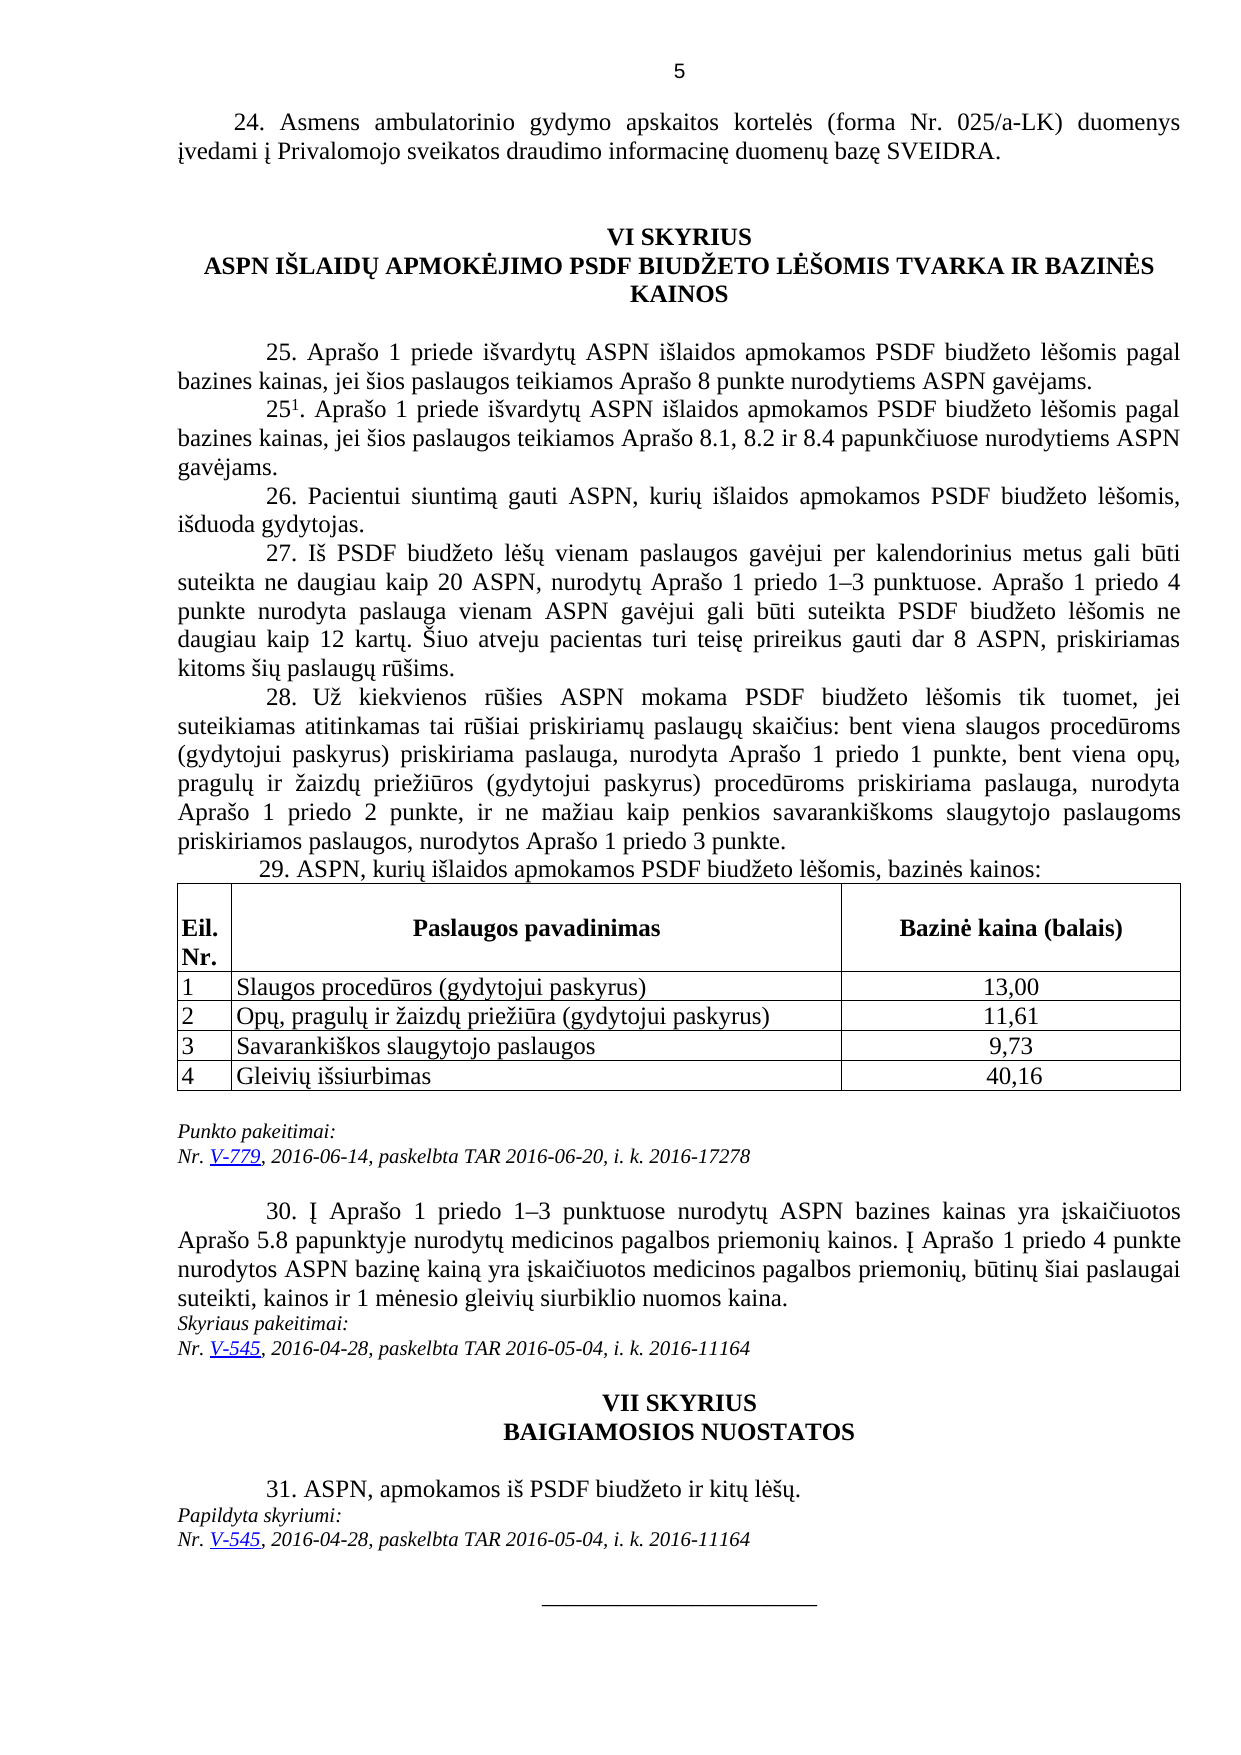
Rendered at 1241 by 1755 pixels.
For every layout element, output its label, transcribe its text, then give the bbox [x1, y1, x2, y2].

text Nr. V-545, 2016-04-28, paskelbta TAR 2016-05-04, i. k. 2016-11164 [177, 1527, 1181, 1551]
table_cell 1 [178, 972, 231, 1000]
text 29. ASPN, kurių išlaidos apmokamos PSDF biudžeto lėšomis, bazinės kainos: [258, 854, 1181, 883]
text Nr. V-545, 2016-04-28, paskelbta TAR 2016-05-04, i. k. 2016-11164 [177, 1335, 1181, 1359]
table_cell 3 [178, 1031, 231, 1060]
table_header Paslaugos pavadinimas [232, 884, 841, 971]
text 25. Aprašo 1 priede išvardytų ASPN išlaidos apmokamos PSDF biudžeto lėšomis pagal bazines kainas, jei šios paslaugos teikiamos Aprašo 8 punkte nurodytiems ASPN gavėjams. [177, 337, 1181, 394]
text BAIGIAMOSIOS NUOSTATOS [177, 1417, 1181, 1446]
text ______________________ [177, 1580, 1181, 1609]
text Punkto pakeitimai: [177, 1119, 1181, 1143]
table_cell 4 [178, 1061, 231, 1090]
table_cell 9,73 [842, 1031, 1180, 1060]
table_cell 11,61 [842, 1001, 1180, 1030]
text 30. Į Aprašo 1 priedo 1–3 punktuose nurodytų ASPN bazines kainas yra įskaičiuotos Aprašo 5.8 papunktyje nurodytų medicinos pagalbos priemonių kainos. Į Aprašo 1 priedo 4 punkte nurodytos ASPN bazinę kainą yra įskaičiuotos medicinos pagalbos priemonių, būtinų šiai paslaugai suteikti, kainos ir 1 mėnesio gleivių siurbiklio nuomos kaina. [177, 1196, 1181, 1311]
text Skyriaus pakeitimai: [177, 1311, 1181, 1335]
text 31. ASPN, apmokamos iš PSDF biudžeto ir kitų lėšų. [177, 1474, 1181, 1503]
text VI SKYRIUS [177, 222, 1181, 251]
text Nr. V-779, 2016-06-14, paskelbta TAR 2016-06-20, i. k. 2016-17278 [177, 1143, 1181, 1168]
table_header Bazinė kaina (balais) [842, 884, 1180, 971]
text 28. Už kiekvienos rūšies ASPN mokama PSDF biudžeto lėšomis tik tuomet, jei suteikiamas atitinkamas tai rūšiai priskiriamų paslaugų skaičius: bent viena slaugos procedūroms (gydytojui paskyrus) priskiriama paslauga, nurodyta Aprašo 1 priedo 1 punkte, bent viena opų, pragulų ir žaizdų priežiūros (gydytojui paskyrus) procedūroms priskiriama paslauga, nurodyta Aprašo 1 priedo 2 punkte, ir ne mažiau kaip penkios savarankiškoms slaugytojo paslaugoms priskiriamos paslaugos, nurodytos Aprašo 1 priedo 3 punkte. [177, 682, 1181, 854]
text 251. Aprašo 1 priede išvardytų ASPN išlaidos apmokamos PSDF biudžeto lėšomis pagal bazines kainas, jei šios paslaugos teikiamos Aprašo 8.1, 8.2 ir 8.4 papunkčiuose nurodytiems ASPN gavėjams. [177, 394, 1181, 481]
table_cell 40,16 [842, 1061, 1180, 1090]
table_cell Slaugos procedūros (gydytojui paskyrus) [232, 972, 841, 1000]
table_cell Gleivių išsiurbimas [232, 1061, 841, 1090]
text 24. Asmens ambulatorinio gydymo apskaitos kortelės (forma Nr. 025/a-LK) duomenys įvedami į Privalomojo sveikatos draudimo informacinę duomenų bazę SVEIDRA. [177, 107, 1181, 164]
table_cell Opų, pragulų ir žaizdų priežiūra (gydytojui paskyrus) [232, 1001, 841, 1030]
text VII SKYRIUS [177, 1388, 1181, 1417]
text Papildyta skyriumi: [177, 1503, 1181, 1527]
table_header Eil. Nr. [178, 884, 231, 971]
table_cell Savarankiškos slaugytojo paslaugos [232, 1031, 841, 1060]
table_cell 13,00 [842, 972, 1180, 1000]
text 26. Pacientui siuntimą gauti ASPN, kurių išlaidos apmokamos PSDF biudžeto lėšomis, išduoda gydytojas. [177, 481, 1181, 538]
table_cell 2 [178, 1001, 231, 1030]
text ASPN IŠLAIDŲ APMOKĖJIMO PSDF BIUDŽETO LĖŠOMIS TVARKA IR BAZINĖS KAINOS [177, 251, 1181, 308]
text 27. Iš PSDF biudžeto lėšų vienam paslaugos gavėjui per kalendorinius metus gali būti suteikta ne daugiau kaip 20 ASPN, nurodytų Aprašo 1 priedo 1–3 punktuose. Aprašo 1 priedo 4 punkte nurodyta paslauga vienam ASPN gavėjui gali būti suteikta PSDF biudžeto lėšomis ne daugiau kaip 12 kartų. Šiuo atveju pacientas turi teisę prireikus gauti dar 8 ASPN, priskiriamas kitoms šių paslaugų rūšims. [177, 538, 1181, 682]
